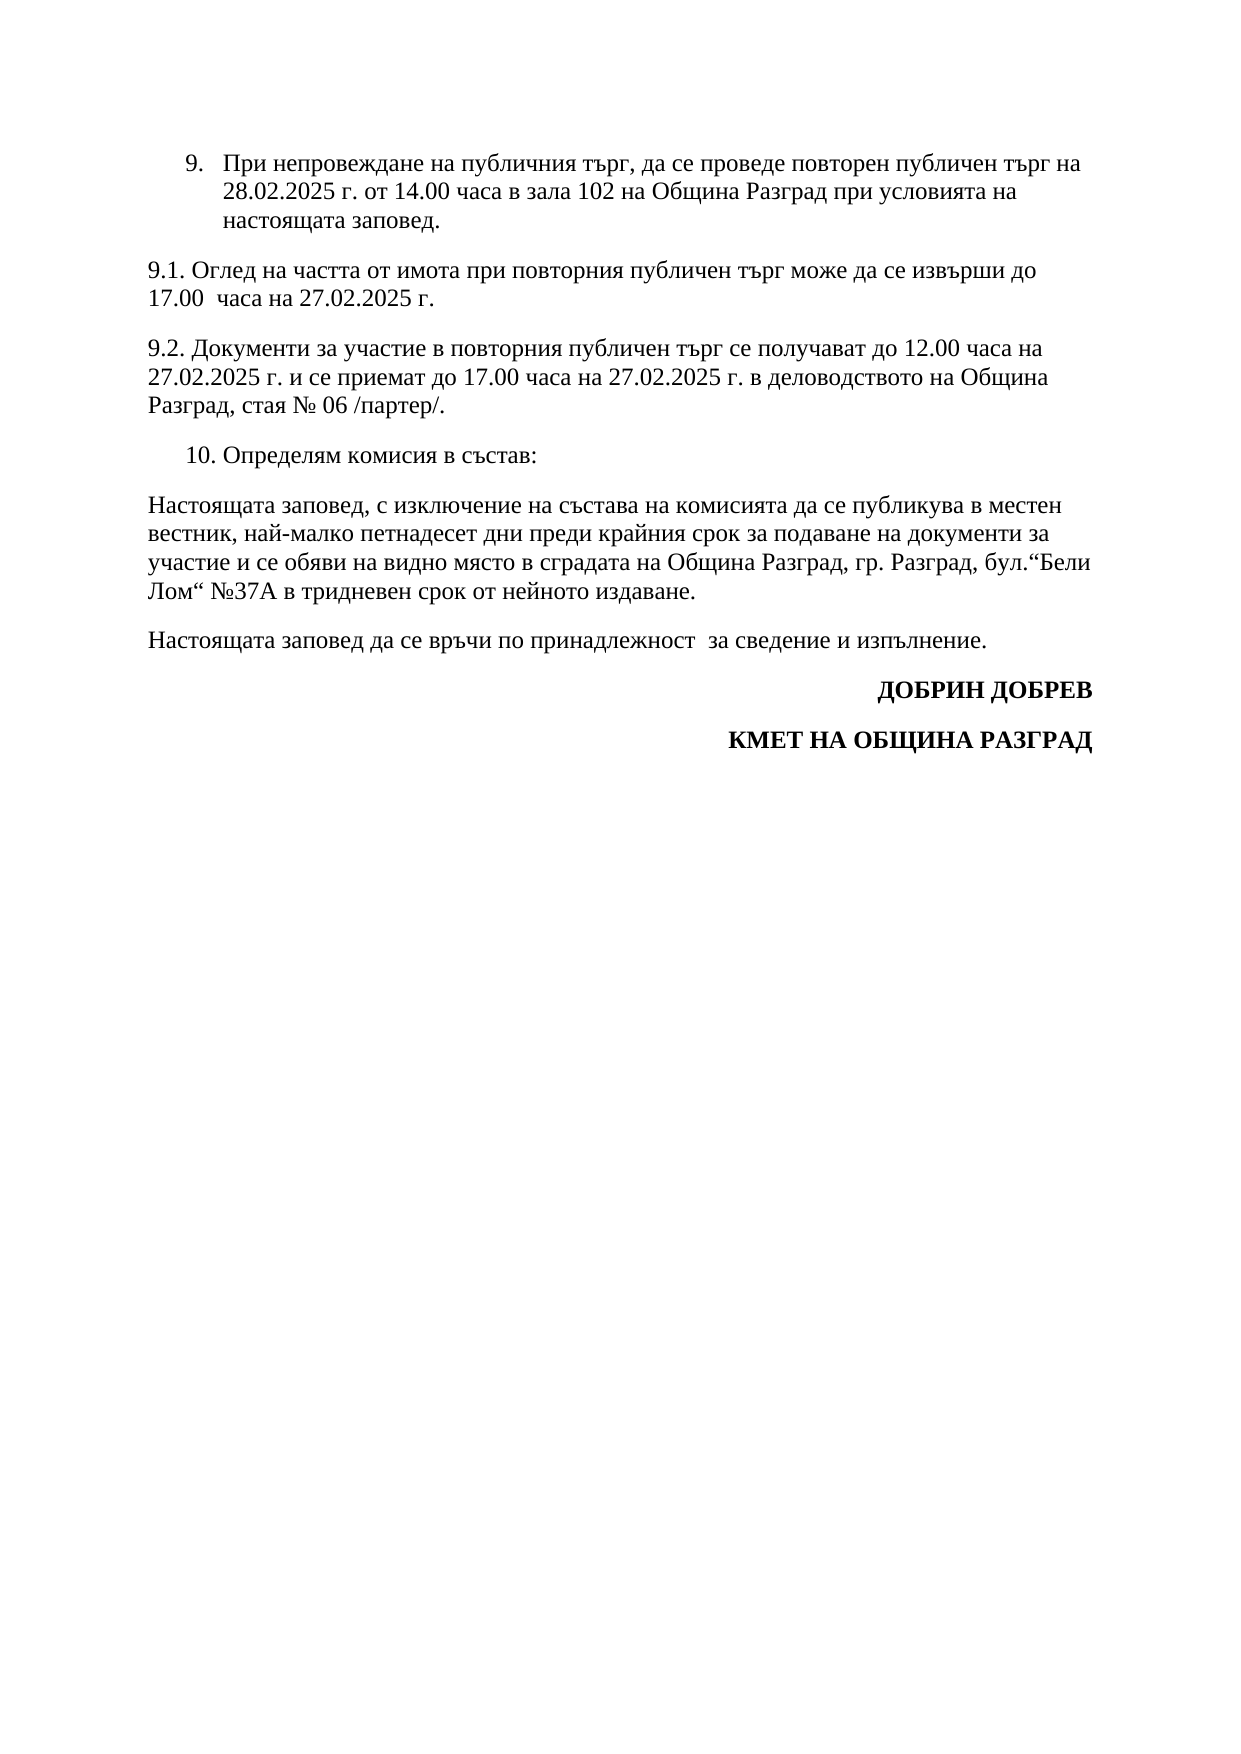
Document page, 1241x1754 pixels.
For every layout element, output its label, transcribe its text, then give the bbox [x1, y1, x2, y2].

text Настоящата заповед да се връчи по принадлежност за сведение и изпълнение. [148, 626, 1093, 654]
text ДОБРИН ДОБРЕВ [148, 675, 1093, 704]
list При непровеждане на публичния търг, да се проведе повторен публичен търг на 28.02.2025 г. от 14.00 часа в зала 102 на Община Разград при условията на настоящата заповед. [185, 148, 1093, 234]
text Настоящата заповед, с изключение на състава на комисията да се публикува в местен вестник, най-малко петнадесет дни преди крайния срок за подаване на документи за участие и се обяви на видно място в сградата на Община Разград, гр. Разград, бул.“Бели Лом“ №37А в тридневен срок от нейното издаване. [148, 490, 1093, 605]
list Определям комисия в състав: [185, 440, 1093, 469]
text 9.1. Оглед на частта от имота при повторния публичен търг може да се извърши до 17.00 часа на 27.02.2025 г. [148, 255, 1093, 312]
text 9.2. Документи за участие в повторния публичен търг се получават до 12.00 часа на 27.02.2025 г. и се приемат до 17.00 часа на 27.02.2025 г. в деловодството на Община Разград, стая № 06 /партер/. [148, 333, 1093, 419]
text КМЕТ НА ОБЩИНА РАЗГРАД [148, 725, 1093, 753]
